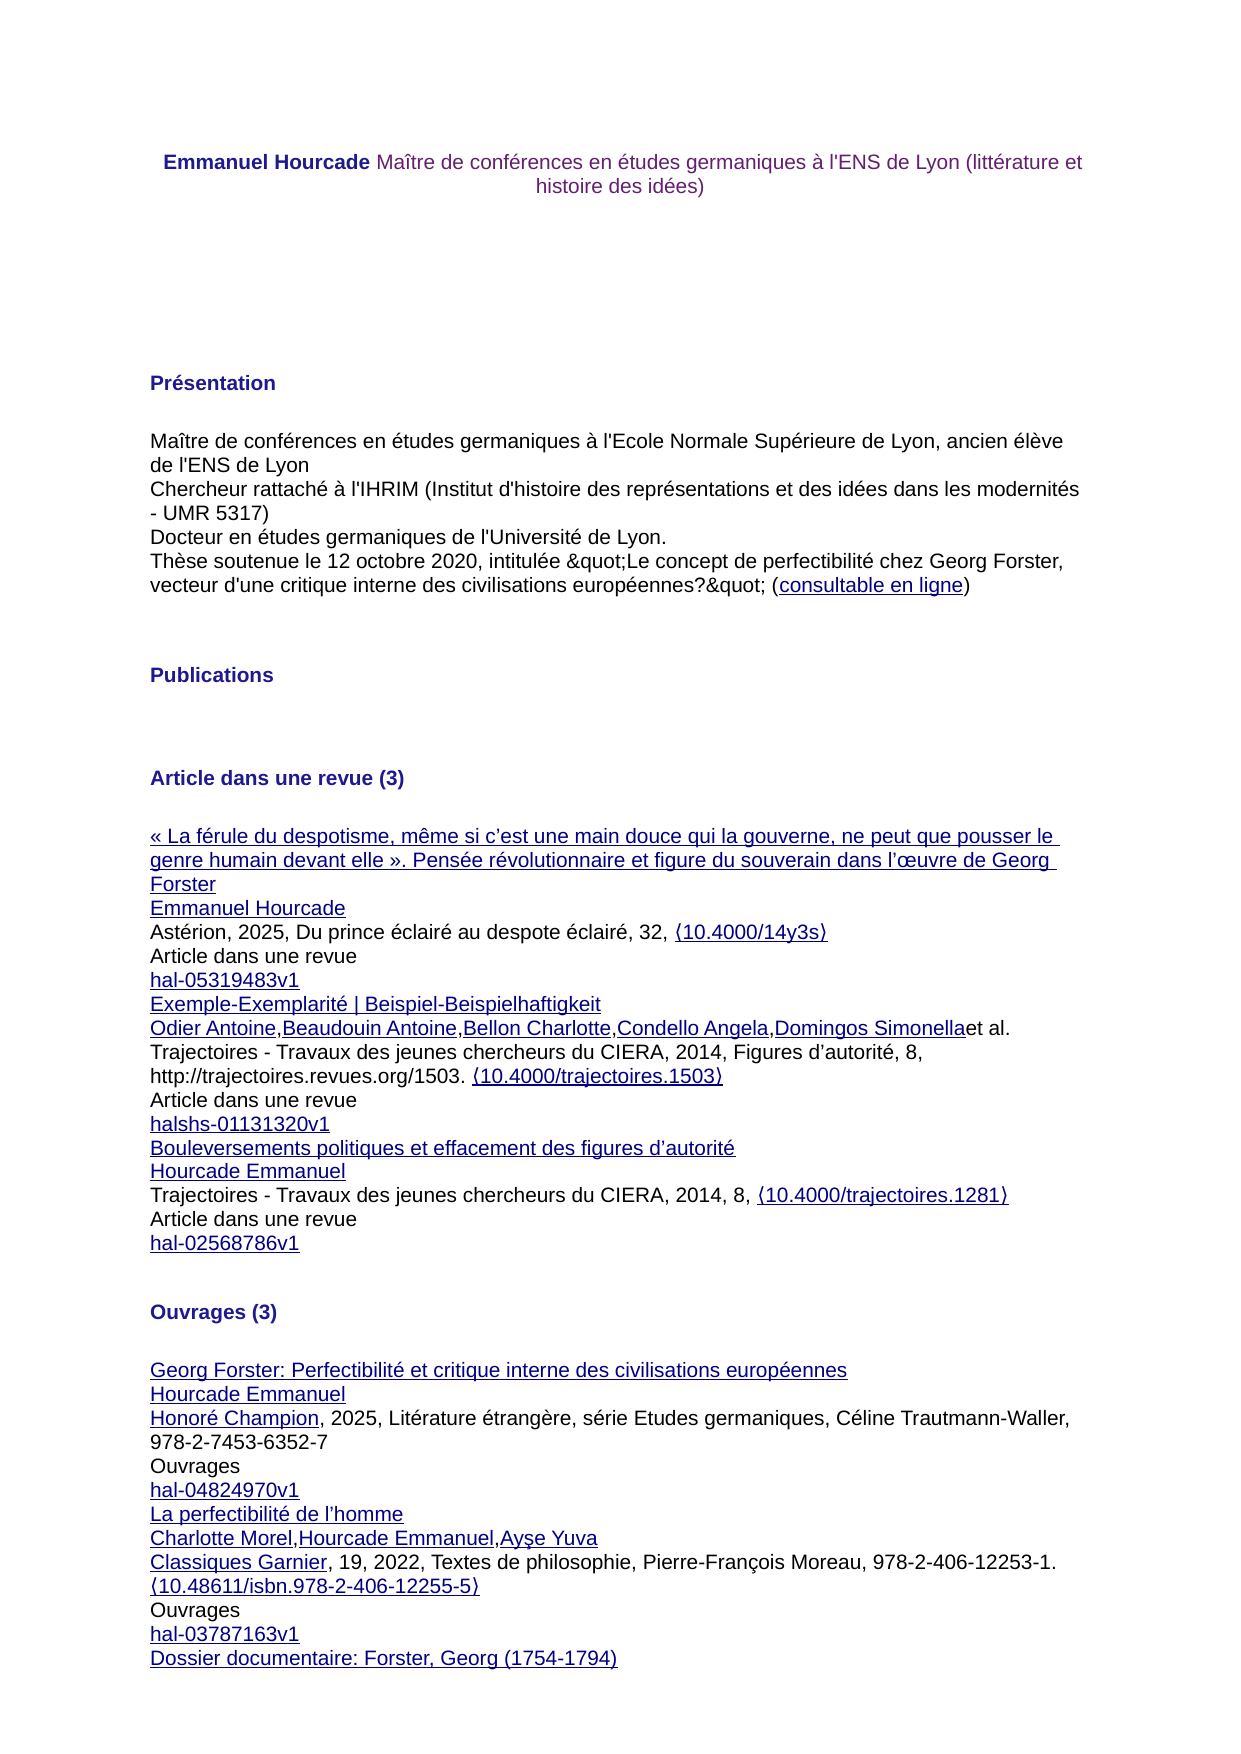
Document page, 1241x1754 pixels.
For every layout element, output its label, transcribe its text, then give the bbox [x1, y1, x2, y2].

subtitle Article dans une revue (3) [150, 766, 1090, 789]
subtitle Publications [150, 662, 1090, 686]
subtitle Présentation [150, 371, 1090, 395]
table_cell La perfectibilité de l’homme Charlotte Morel,Hourcade Emmanuel,Ayşe Yuva Classiques Garnier, 19, 2022, Textes de philosophie, Pierre-François Moreau, 978-2-406-12253-1. ⟨10.48611/isbn.978-2-406-12255-5⟩ Ouvrages hal-03787163v1 [150, 1502, 1090, 1646]
text Thèse soutenue le 12 octobre 2020, intitulée &quot;Le concept de perfectibilité chez Georg Forster, vecteur d'une critique interne des civilisations européennes?&quot; (consultable en ligne) [150, 549, 1090, 597]
text Docteur en études germaniques de l'Université de Lyon. [150, 525, 1090, 549]
table_cell Bouleversements politiques et effacement des figures d’autorité Hourcade Emmanuel Trajectoires - Travaux des jeunes chercheurs du CIERA, 2014, 8, ⟨10.4000/trajectoires.1281⟩ Article dans une revue hal-02568786v1 [150, 1135, 1090, 1255]
table_cell Exemple-Exemplarité | Beispiel-Beispielhaftigkeit Odier Antoine,Beaudouin Antoine,Bellon Charlotte,Condello Angela,Domingos Simonellaet al. Trajectoires - Travaux des jeunes chercheurs du CIERA, 2014, Figures d’autorité, 8, http://trajectoires.revues.org/1503. ⟨10.4000/trajectoires.1503⟩ Article dans une revue halshs-01131320v1 [150, 992, 1090, 1135]
subtitle Emmanuel Hourcade Maître de conférences en études germaniques à l'ENS de Lyon (littérature et histoire des idées) [150, 150, 1090, 198]
subtitle Ouvrages (3) [150, 1300, 1090, 1324]
text Maître de conférences en études germaniques à l'Ecole Normale Supérieure de Lyon, ancien élève de l'ENS de Lyon [150, 429, 1090, 477]
table_header « La férule du despotisme, même si c’est une main douce qui la gouverne, ne peut que pousser le genre humain devant elle ». Pensée révolutionnaire et figure du souverain dans l’œuvre de Georg Forster Emmanuel Hourcade Astérion, 2025, Du prince éclairé au despote éclairé, 32, ⟨10.4000/14y3s⟩ Article dans une revue hal-05319483v1 [150, 824, 1090, 992]
table_cell Dossier documentaire: Forster, Georg (1754-1794) [150, 1646, 1090, 1670]
table_header Georg Forster: Perfectibilité et critique interne des civilisations européennes Hourcade Emmanuel Honoré Champion, 2025, Litérature étrangère, série Etudes germaniques, Céline Trautmann-Waller, 978-2-7453-6352-7 Ouvrages hal-04824970v1 [150, 1358, 1090, 1502]
text Chercheur rattaché à l'IHRIM (Institut d'histoire des représentations et des idées dans les modernités - UMR 5317) [150, 477, 1090, 525]
